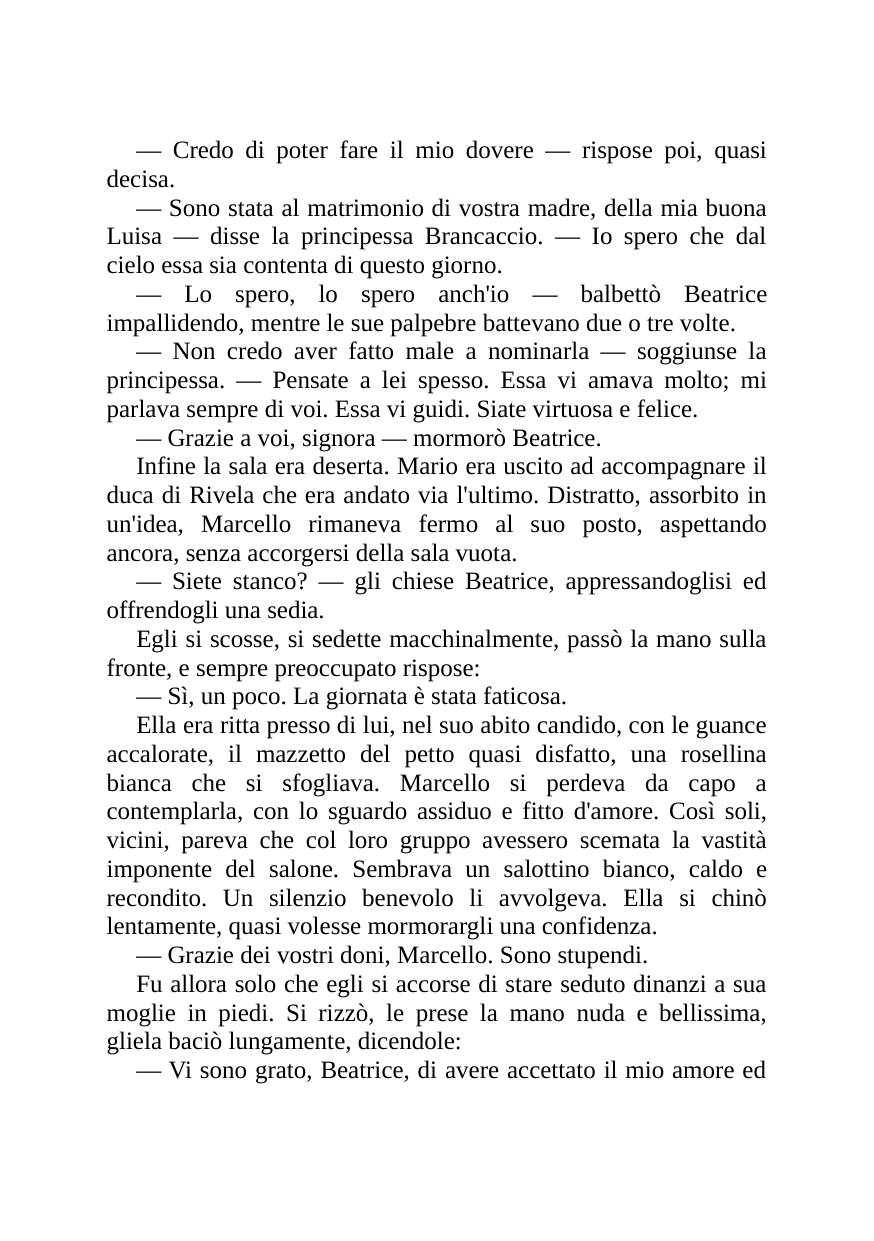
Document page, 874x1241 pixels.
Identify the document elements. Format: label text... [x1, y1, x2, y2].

text — Sì, un poco. La giornata è stata faticosa. [106, 681, 768, 710]
text — Credo di poter fare il mio dovere — rispose poi, quasi decisa. [106, 135, 768, 193]
text — Grazie a voi, signora — mormorò Beatrice. [106, 423, 768, 451]
text — Sono stata al matrimonio di vostra madre, della mia buona Luisa — disse la principessa Brancaccio. — Io spero che dal cielo essa sia contenta di questo giorno. [106, 193, 768, 279]
text — Vi sono grato, Beatrice, di avere accettato il mio amore ed [106, 1055, 768, 1084]
text Infine la sala era deserta. Mario era uscito ad accompagnare il duca di Rivela che era andato via l'ultimo. Distratto, assorbito in un'idea, Marcello rimaneva fermo al suo posto, aspettando ancora, senza accorgersi della sala vuota. [106, 451, 768, 566]
text Ella era ritta presso di lui, nel suo abito candido, con le guance accalorate, il mazzetto del petto quasi disfatto, una rosellina bianca che si sfogliava. Marcello si perdeva da capo a contemplarla, con lo sguardo assiduo e fitto d'amore. Così soli, vicini, pareva che col loro gruppo avessero scemata la vastità imponente del salone. Sembrava un salottino bianco, caldo e recondito. Un silenzio benevolo li avvolgeva. Ella si chinò lentamente, quasi volesse mormorargli una confidenza. [106, 710, 768, 940]
text — Grazie dei vostri doni, Marcello. Sono stupendi. [106, 940, 768, 969]
text — Non credo aver fatto male a nominarla — soggiunse la principessa. — Pensate a lei spesso. Essa vi amava molto; mi parlava sempre di voi. Essa vi guidi. Siate virtuosa e felice. [106, 336, 768, 423]
text — Siete stanco? — gli chiese Beatrice, appressandoglisi ed offrendogli una sedia. [106, 566, 768, 624]
text Fu allora solo che egli si accorse di stare seduto dinanzi a sua moglie in piedi. Si rizzò, le prese la mano nuda e bellissima, gliela baciò lungamente, dicendole: [106, 969, 768, 1055]
text — Lo spero, lo spero anch'io — balbettò Beatrice impallidendo, mentre le sue palpebre battevano due o tre volte. [106, 279, 768, 336]
text Egli si scosse, si sedette macchinalmente, passò la mano sulla fronte, e sempre preoccupato rispose: [106, 624, 768, 681]
